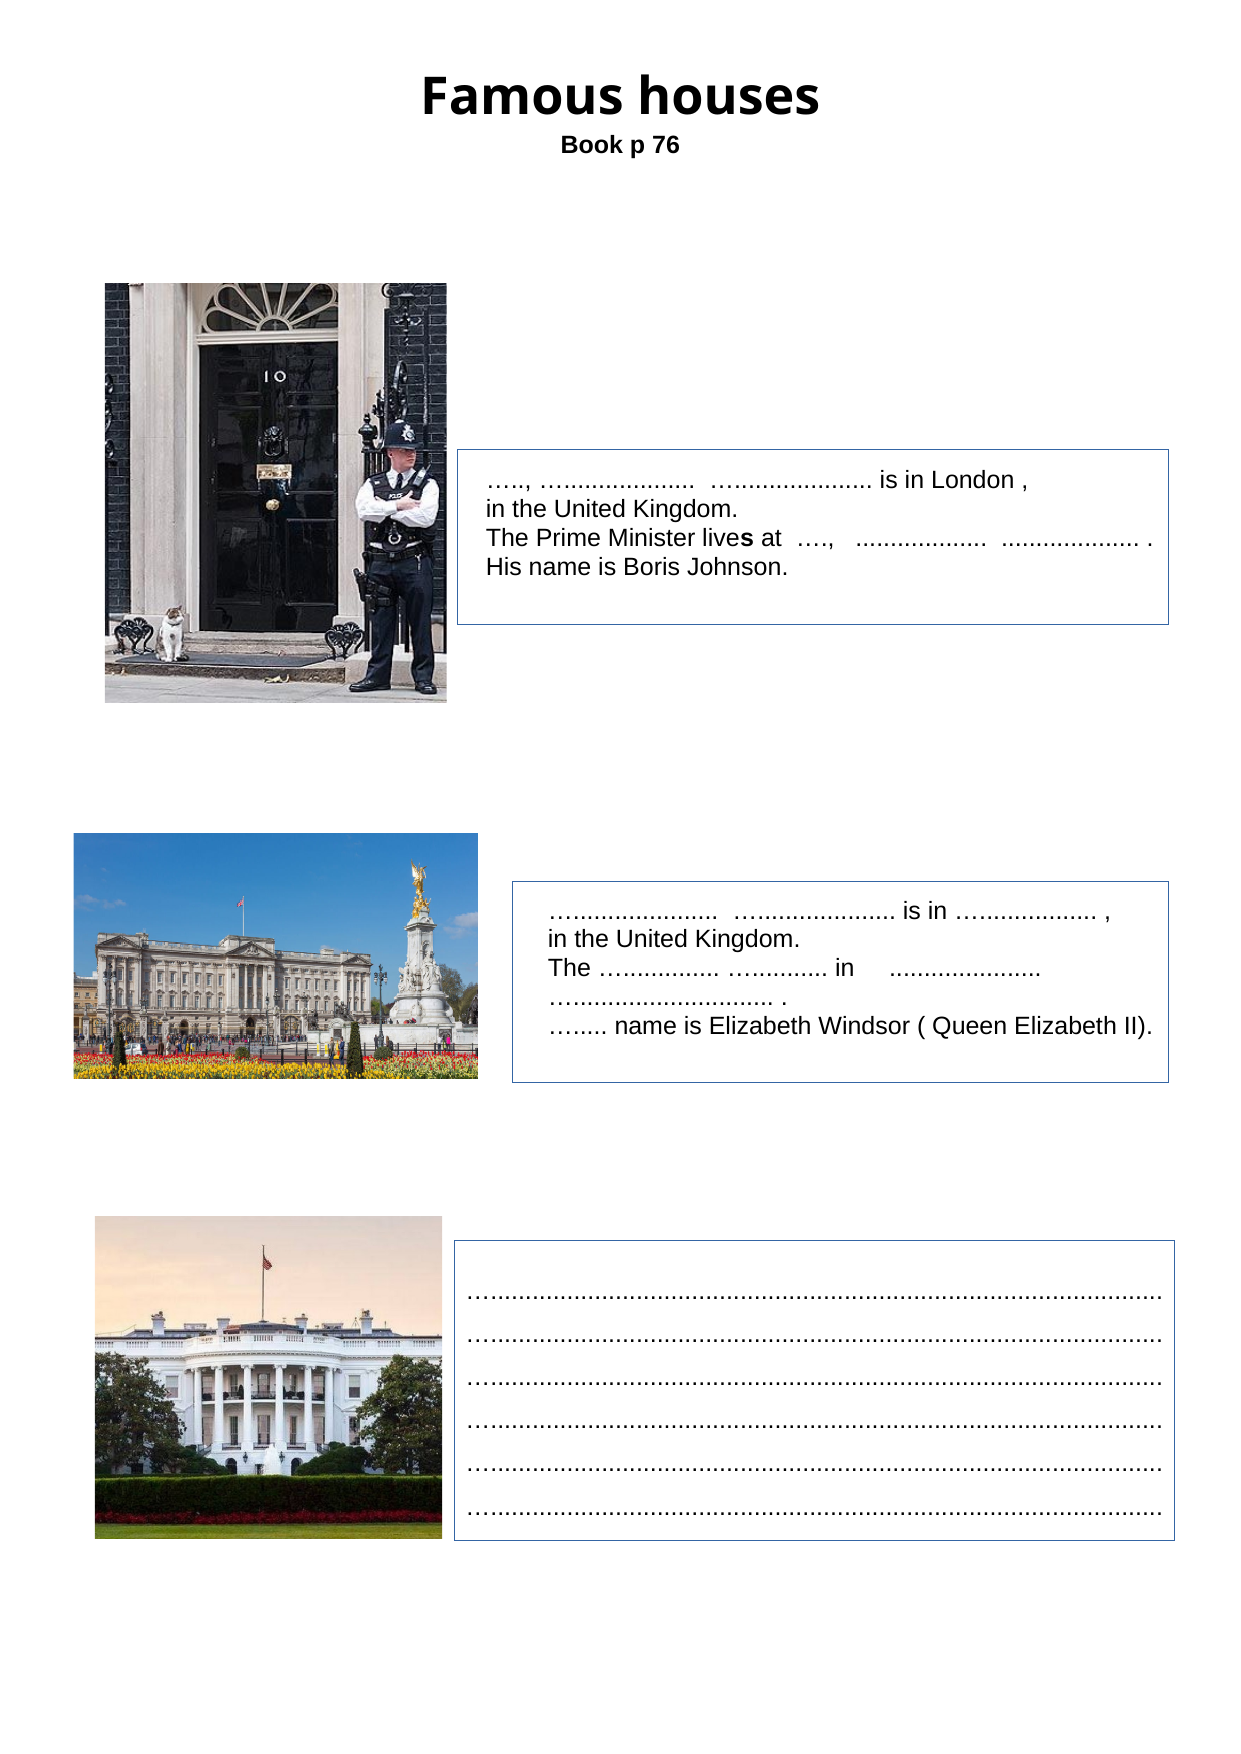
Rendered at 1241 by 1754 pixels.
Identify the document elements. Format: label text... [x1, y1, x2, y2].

text Book p 76 [59, 130, 1181, 159]
text Famous houses [59, 59, 1181, 130]
